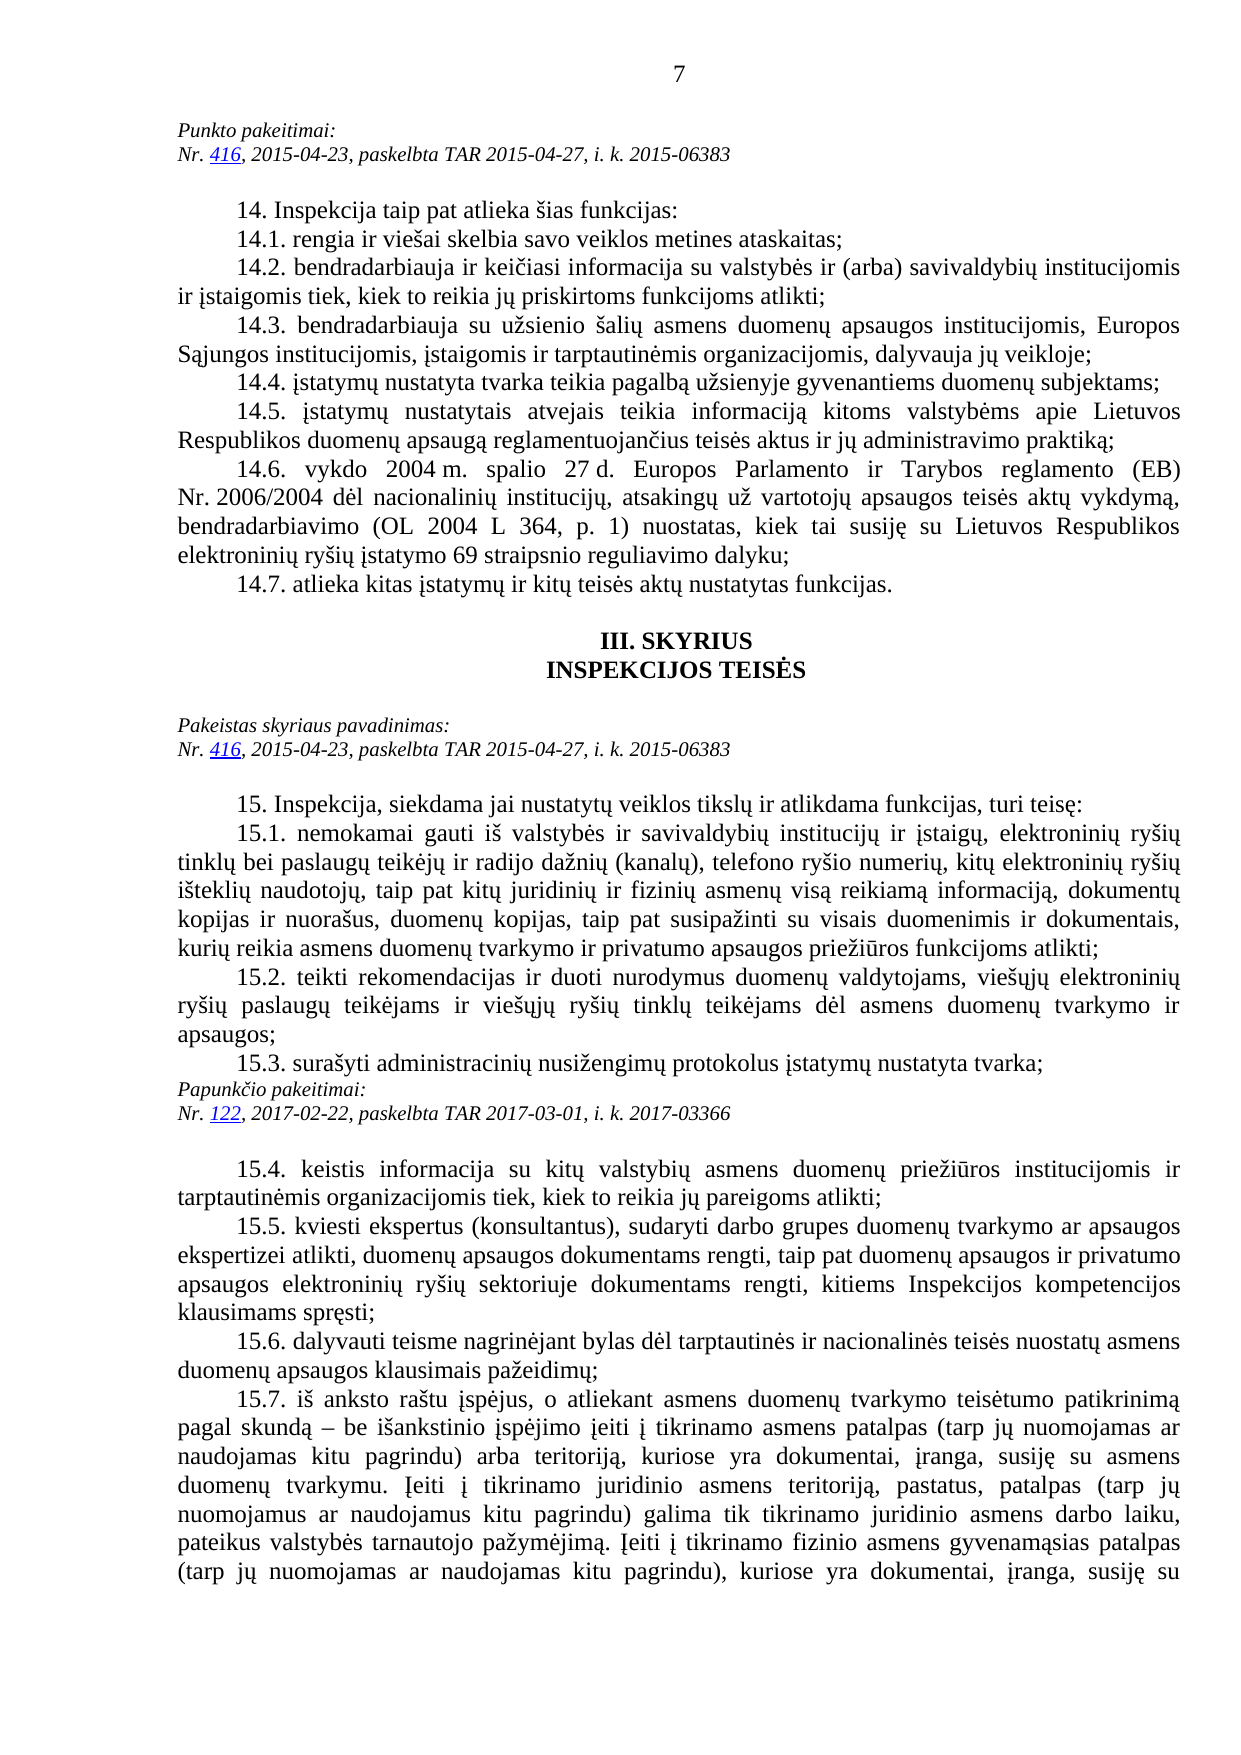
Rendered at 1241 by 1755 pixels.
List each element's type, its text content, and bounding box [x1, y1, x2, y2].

text 14.6. vykdo 2004 m. spalio 27 d. Europos Parlamento ir Tarybos reglamento (EB) Nr. 2006/2004 dėl nacionalinių institucijų, atsakingų už vartotojų apsaugos teisės aktų vykdymą, bendradarbiavimo (OL 2004 L 364, p. 1) nuostatas, kiek tai susiję su Lietuvos Respublikos elektroninių ryšių įstatymo 69 straipsnio reguliavimo dalyku; [177, 454, 1181, 569]
text Nr. 122, 2017-02-22, paskelbta TAR 2017-03-01, i. k. 2017-03366 [177, 1101, 1181, 1125]
text 14.5. įstatymų nustatytais atvejais teikia informaciją kitoms valstybėms apie Lietuvos Respublikos duomenų apsaugą reglamentuojančius teisės aktus ir jų administravimo praktiką; [177, 396, 1181, 454]
text 15.1. nemokamai gauti iš valstybės ir savivaldybių institucijų ir įstaigų, elektroninių ryšių tinklų bei paslaugų teikėjų ir radijo dažnių (kanalų), telefono ryšio numerių, kitų elektroninių ryšių išteklių naudotojų, taip pat kitų juridinių ir fizinių asmenų visą reikiamą informaciją, dokumentų kopijas ir nuorašus, duomenų kopijas, taip pat susipažinti su visais duomenimis ir dokumentais, kurių reikia asmens duomenų tvarkymo ir privatumo apsaugos priežiūros funkcijoms atlikti; [177, 818, 1181, 962]
text 15.7. iš anksto raštu įspėjus, o atliekant asmens duomenų tvarkymo teisėtumo patikrinimą pagal skundą – be išankstinio įspėjimo įeiti į tikrinamo asmens patalpas (tarp jų nuomojamas ar naudojamas kitu pagrindu) arba teritoriją, kuriose yra dokumentai, įranga, susiję su asmens duomenų tvarkymu. Įeiti į tikrinamo juridinio asmens teritoriją, pastatus, patalpas (tarp jų nuomojamus ar naudojamus kitu pagrindu) galima tik tikrinamo juridinio asmens darbo laiku, pateikus valstybės tarnautojo pažymėjimą. Įeiti į tikrinamo fizinio asmens gyvenamąsias patalpas (tarp jų nuomojamas ar naudojamas kitu pagrindu), kuriose yra dokumentai, įranga, susiję su [177, 1384, 1181, 1585]
text 15.4. keistis informacija su kitų valstybių asmens duomenų priežiūros institucijomis ir tarptautinėmis organizacijomis tiek, kiek to reikia jų pareigoms atlikti; [177, 1154, 1181, 1211]
text Nr. 416, 2015-04-23, paskelbta TAR 2015-04-27, i. k. 2015-06383 [177, 142, 1181, 166]
text 15.6. dalyvauti teisme nagrinėjant bylas dėl tarptautinės ir nacionalinės teisės nuostatų asmens duomenų apsaugos klausimais pažeidimų; [177, 1326, 1181, 1384]
text 14.3. bendradarbiauja su užsienio šalių asmens duomenų apsaugos institucijomis, Europos Sąjungos institucijomis, įstaigomis ir tarptautinėmis organizacijomis, dalyvauja jų veikloje; [177, 310, 1181, 367]
text 15.2. teikti rekomendacijas ir duoti nurodymus duomenų valdytojams, viešųjų elektroninių ryšių paslaugų teikėjams ir viešųjų ryšių tinklų teikėjams dėl asmens duomenų tvarkymo ir apsaugos; [177, 962, 1181, 1048]
text 14.7. atlieka kitas įstatymų ir kitų teisės aktų nustatytas funkcijas. [177, 569, 1181, 597]
text Nr. 416, 2015-04-23, paskelbta TAR 2015-04-27, i. k. 2015-06383 [177, 737, 1181, 761]
text Papunkčio pakeitimai: [177, 1077, 1181, 1101]
text 14.2. bendradarbiauja ir keičiasi informacija su valstybės ir (arba) savivaldybių institucijomis ir įstaigomis tiek, kiek to reikia jų priskirtoms funkcijoms atlikti; [177, 252, 1181, 310]
text 14. Inspekcija taip pat atlieka šias funkcijas: [177, 195, 1181, 224]
text 15. Inspekcija, siekdama jai nustatytų veiklos tikslų ir atlikdama funkcijas, turi teisę: [177, 789, 1181, 818]
text Punkto pakeitimai: [177, 118, 1181, 142]
text 15.5. kviesti ekspertus (konsultantus), sudaryti darbo grupes duomenų tvarkymo ar apsaugos ekspertizei atlikti, duomenų apsaugos dokumentams rengti, taip pat duomenų apsaugos ir privatumo apsaugos elektroninių ryšių sektoriuje dokumentams rengti, kitiems Inspekcijos kompetencijos klausimams spręsti; [177, 1211, 1181, 1326]
text 14.4. įstatymų nustatyta tvarka teikia pagalbą užsienyje gyvenantiems duomenų subjektams; [177, 367, 1181, 396]
text 14.1. rengia ir viešai skelbia savo veiklos metines ataskaitas; [177, 224, 1181, 252]
text Pakeistas skyriaus pavadinimas: [177, 712, 1181, 737]
text 15.3. surašyti administracinių nusižengimų protokolus įstatymų nustatyta tvarka; [177, 1048, 1181, 1077]
text III. SKYRIUS INSPEKCIJOS TEISĖS [177, 626, 1181, 684]
